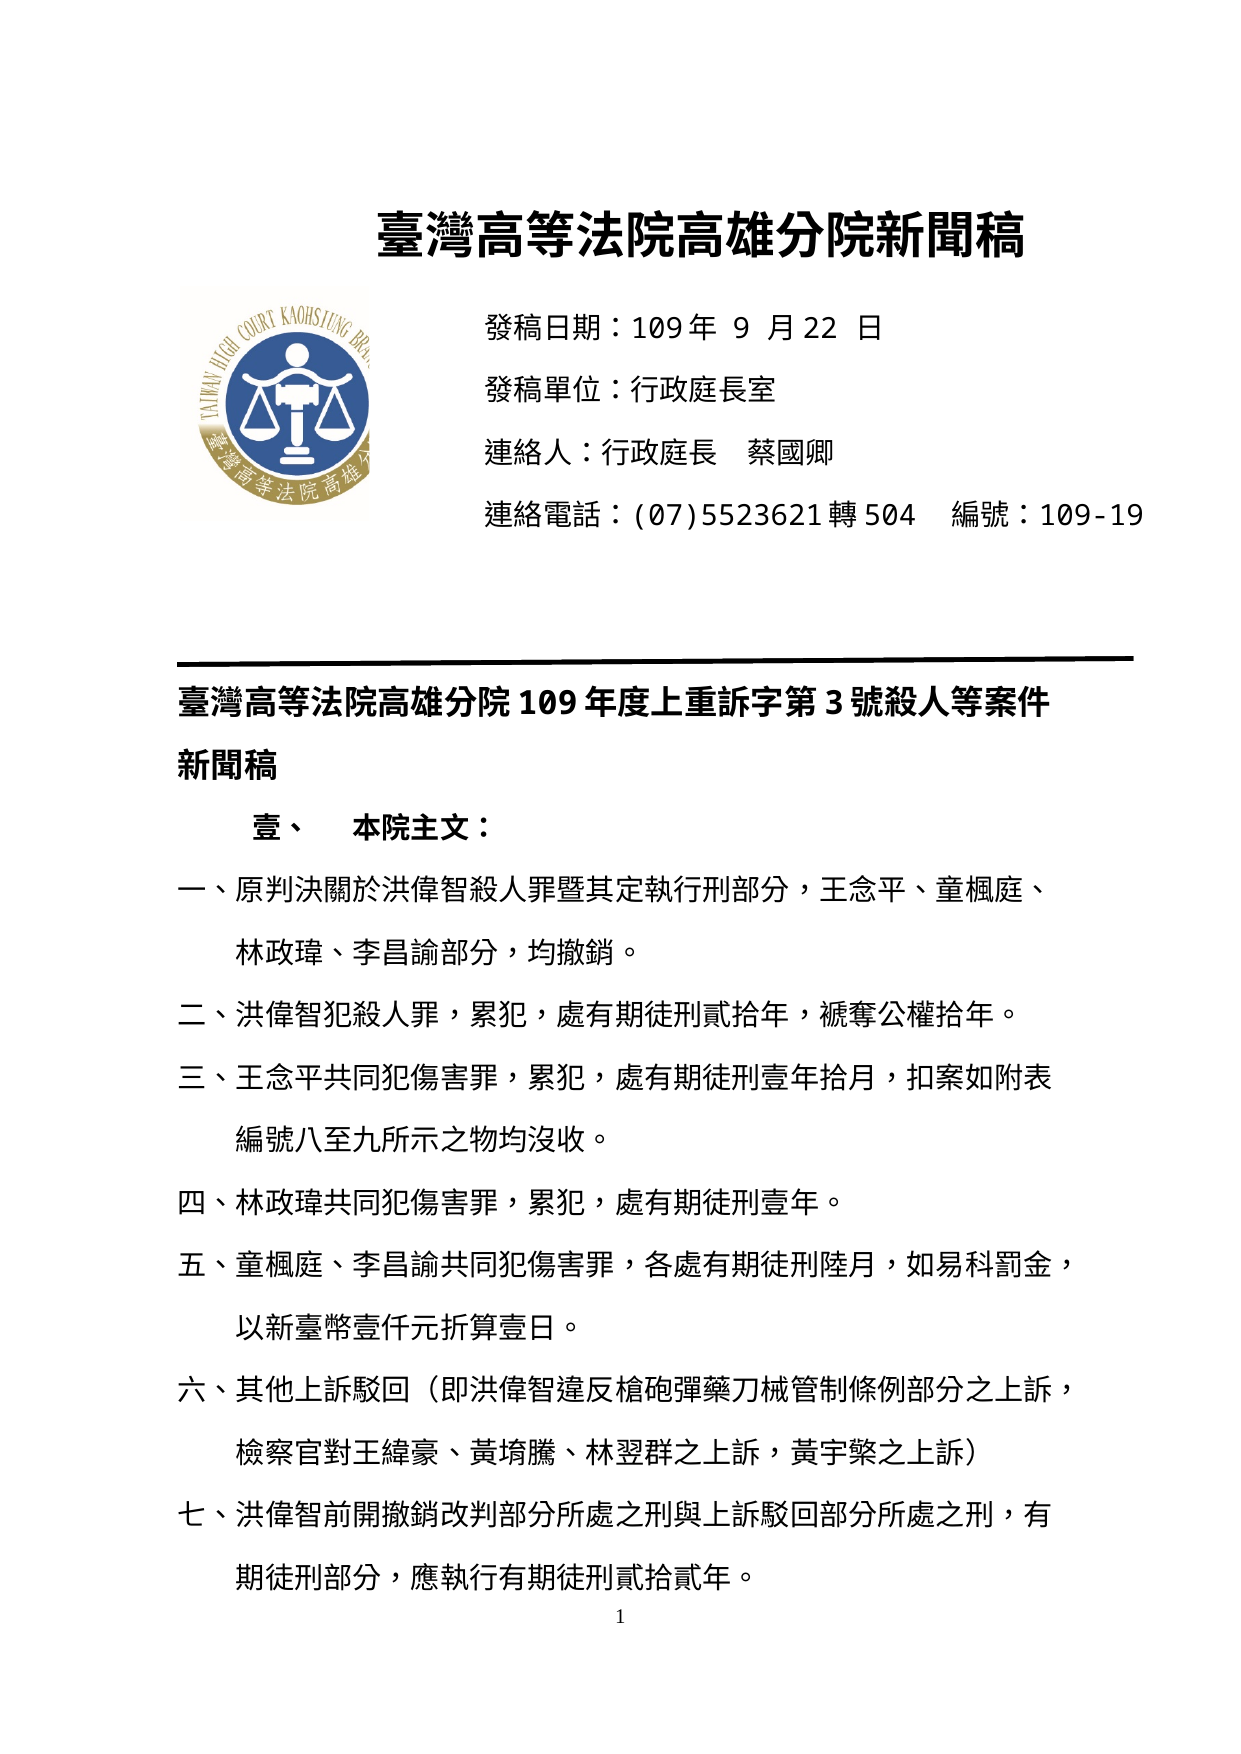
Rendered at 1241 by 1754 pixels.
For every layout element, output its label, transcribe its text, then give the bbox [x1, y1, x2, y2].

text 三、王念平共同犯傷害罪，累犯，處有期徒刑壹年拾月，扣案如附表編號八至九所示之物均沒收。 [177, 1034, 1063, 1159]
text 四、林政瑋共同犯傷害罪，累犯，處有期徒刑壹年。 [177, 1159, 1063, 1221]
text 林政瑋、李昌諭部分，均撤銷。 [177, 909, 1063, 971]
text 一、原判決關於洪偉智殺人罪暨其定執行刑部分，王念平、童楓庭、 [177, 846, 1063, 909]
text 七、洪偉智前開撤銷改判部分所處之刑與上訴駁回部分所處之刑，有期徒刑部分，應執行有期徒刑貳拾貳年。 [177, 1471, 1063, 1596]
table_header [369, 159, 1136, 596]
list 本院主文： [252, 784, 1063, 846]
text 臺灣高等法院高雄分院109年度上重訴字第3號殺人等案件新聞稿 [177, 662, 1063, 784]
text 五、童楓庭、李昌諭共同犯傷害罪，各處有期徒刑陸月，如易科罰金，以新臺幣壹仟元折算壹日。 [177, 1221, 1063, 1346]
text 二、洪偉智犯殺人罪，累犯，處有期徒刑貳拾年，褫奪公權拾年。 [177, 971, 1063, 1034]
text 六、其他上訴駁回（即洪偉智違反槍砲彈藥刀械管制條例部分之上訴，檢察官對王緯豪、黃堉騰、林翌群之上訴，黃宇檠之上訴） [177, 1346, 1063, 1471]
table_header 臺灣高等法院高雄分院新聞稿 發稿日期：109年 9 月22 日 發稿單位：行政庭長室 連絡人：行政庭長 蔡國卿 連絡電話：(07)5523621轉504 編號：109-19 [372, 159, 1136, 534]
table_header [177, 159, 369, 596]
